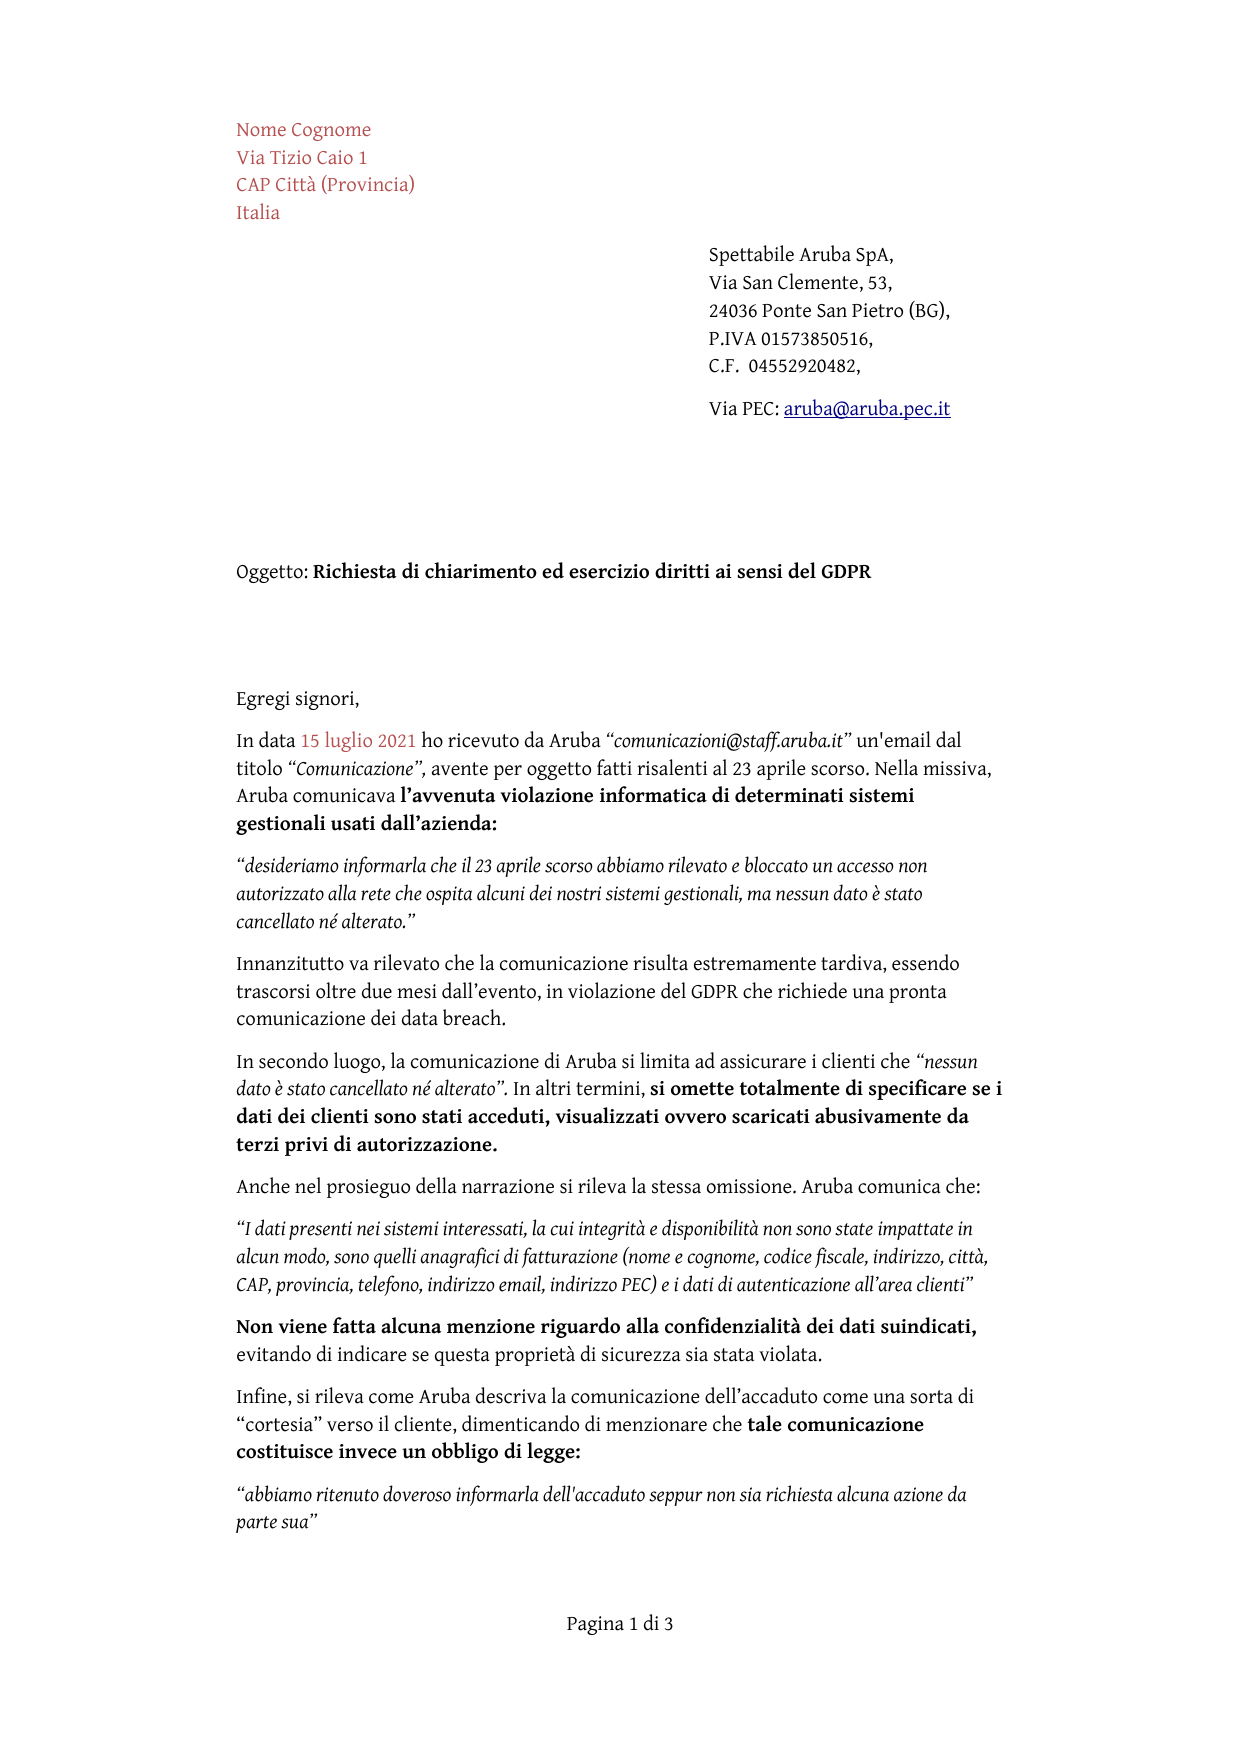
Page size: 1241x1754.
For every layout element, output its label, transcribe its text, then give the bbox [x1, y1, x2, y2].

text Via PEC: aruba@aruba.pec.it [709, 397, 1004, 421]
text Spettabile Aruba SpA, Via San Clemente, 53, 24036 Ponte San Pietro (BG), P.IVA 01573850516, C.F. 04552920482, [709, 243, 1004, 378]
text “desideriamo informarla che il 23 aprile scorso abbiamo rilevato e bloccato un accesso non autorizzato alla rete che ospita alcuni dei nostri sistemi gestionali, ma nessun dato è stato cancellato né alterato.” [236, 854, 1004, 934]
text Egregi signori, [236, 687, 1004, 711]
text Oggetto: Richiesta di chiarimento ed esercizio diritti ai sensi del GDPR [236, 560, 1004, 584]
text “I dati presenti nei sistemi interessati, la cui integrità e disponibilità non sono state impattate in alcun modo, sono quelli anagrafici di fatturazione (nome e cognome, codice fiscale, indirizzo, città, CAP, provincia, telefono, indirizzo email, indirizzo PEC) e i dati di autenticazione all’area clienti” [236, 1217, 1004, 1297]
text Innanzitutto va rilevato che la comunicazione risulta estremamente tardiva, essendo trascorsi oltre due mesi dall’evento, in violazione del GDPR che richiede una pronta comunicazione dei data breach. [236, 952, 1004, 1032]
text Non viene fatta alcuna menzione riguardo alla confidenzialità dei dati suindicati, evitando di indicare se questa proprietà di sicurezza sia stata violata. [236, 1315, 1004, 1367]
text “abbiamo ritenuto doveroso informarla dell'accaduto seppur non sia richiesta alcuna azione da parte sua” [236, 1483, 1004, 1535]
text Anche nel prosieguo della narrazione si rileva la stessa omissione. Aruba comunica che: [236, 1175, 1004, 1199]
text In data 15 luglio 2021 ho ricevuto da Aruba “comunicazioni@staff.aruba.it” un'email dal titolo “Comunicazione”, avente per oggetto fatti risalenti al 23 aprile scorso. Nella missiva, Aruba comunicava l’avvenuta violazione informatica di determinati sistemi gestionali usati dall’azienda: [236, 729, 1004, 836]
text Nome Cognome Via Tizio Caio 1 CAP Città (Provincia) Italia [236, 118, 1004, 225]
text In secondo luogo, la comunicazione di Aruba si limita ad assicurare i clienti che “nessun dato è stato cancellato né alterato”. In altri termini, si omette totalmente di specificare se i dati dei clienti sono stati acceduti, visualizzati ovvero scaricati abusivamente da terzi privi di autorizzazione. [236, 1050, 1004, 1157]
text Infine, si rileva come Aruba descriva la comunicazione dell’accaduto come una sorta di “cortesia” verso il cliente, dimenticando di menzionare che tale comunicazione costituisce invece un obbligo di legge: [236, 1385, 1004, 1465]
